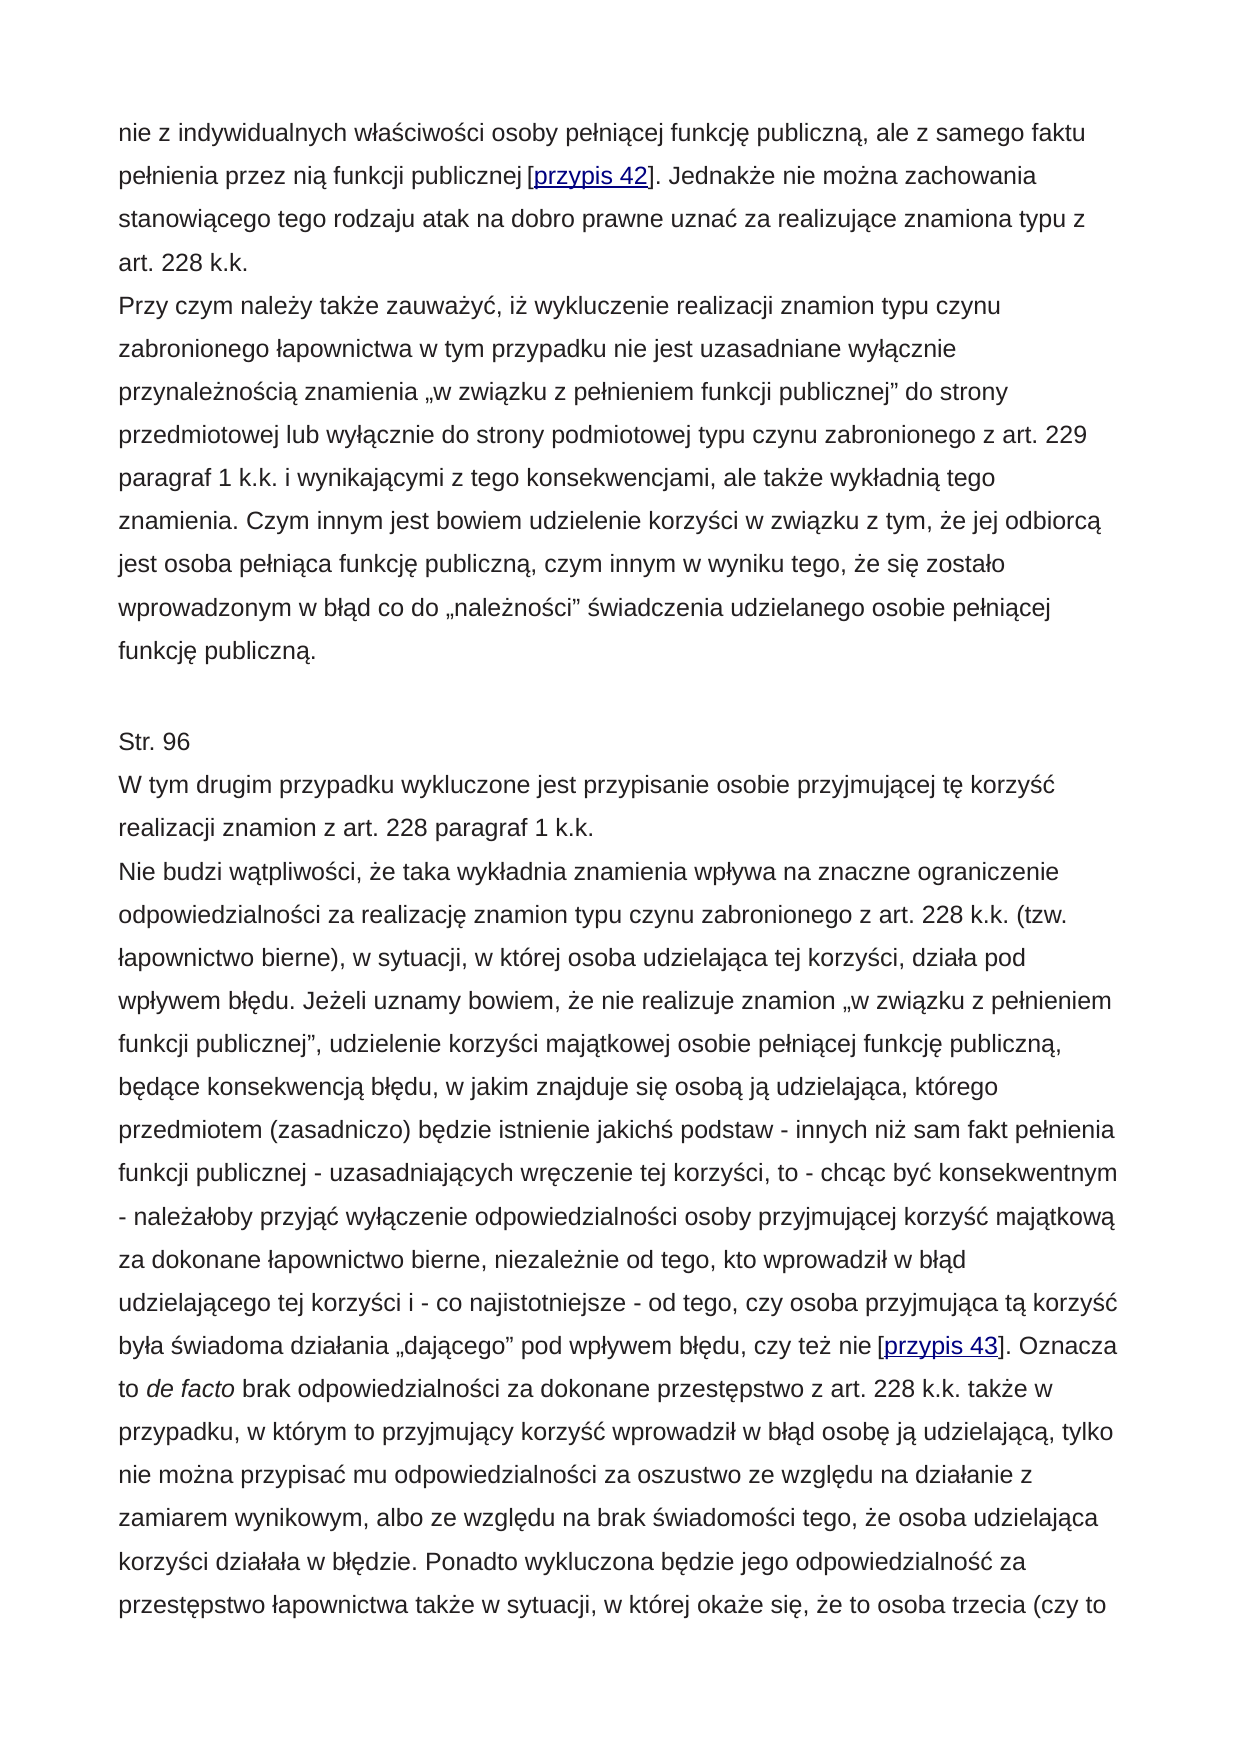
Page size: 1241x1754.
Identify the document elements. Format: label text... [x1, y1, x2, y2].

text Str. 96 [118, 727, 1122, 756]
text Nie budzi wątpliwości, że taka wykładnia znamienia wpływa na znaczne ograniczenie odpowiedzialności za realizację znamion typu czynu zabronionego z art. 228 k.k. (tzw. łapownictwo bierne), w sytuacji, w której osoba udzielająca tej korzyści, działa pod wpływem błędu. Jeżeli uznamy bowiem, że nie realizuje znamion „w związku z pełnieniem funkcji publicznej”, udzielenie korzyści majątkowej osobie pełniącej funkcję publiczną, będące konsekwencją błędu, w jakim znajduje się osobą ją udzielająca, którego przedmiotem (zasadniczo) będzie istnienie jakichś podstaw - innych niż sam fakt pełnienia funkcji publicznej - uzasadniających wręczenie tej korzyści, to - chcąc być konsekwentnym - należałoby przyjąć wyłączenie odpowiedzialności osoby przyjmującej korzyść majątkową za dokonane łapownictwo bierne, niezależnie od tego, kto wprowadził w błąd udzielającego tej korzyści i - co najistotniejsze - od tego, czy osoba przyjmująca tą korzyść była świadoma działania „dającego” pod wpływem błędu, czy też nie [przypis 43]. Oznacza to de facto brak odpowiedzialności za dokonane przestępstwo z art. 228 k.k. także w przypadku, w którym to przyjmujący korzyść wprowadził w błąd osobę ją udzielającą, tylko nie można przypisać mu odpowiedzialności za oszustwo ze względu na działanie z zamiarem wynikowym, albo ze względu na brak świadomości tego, że osoba udzielająca korzyści działała w błędzie. Ponadto wykluczona będzie jego odpowiedzialność za przestępstwo łapownictwa także w sytuacji, w której okaże się, że to osoba trzecia (czy to [118, 857, 1122, 1618]
text nie z indywidualnych właściwości osoby pełniącej funkcję publiczną, ale z samego faktu pełnienia przez nią funkcji publicznej [przypis 42]. Jednakże nie można zachowania stanowiącego tego rodzaju atak na dobro prawne uznać za realizujące znamiona typu z art. 228 k.k. [118, 118, 1122, 276]
text W tym drugim przypadku wykluczone jest przypisanie osobie przyjmującej tę korzyść realizacji znamion z art. 228 paragraf 1 k.k. [118, 770, 1122, 842]
text Przy czym należy także zauważyć, iż wykluczenie realizacji znamion typu czynu zabronionego łapownictwa w tym przypadku nie jest uzasadniane wyłącznie przynależnością znamienia „w związku z pełnieniem funkcji publicznej” do strony przedmiotowej lub wyłącznie do strony podmiotowej typu czynu zabronionego z art. 229 paragraf 1 k.k. i wynikającymi z tego konsekwencjami, ale także wykładnią tego znamienia. Czym innym jest bowiem udzielenie korzyści w związku z tym, że jej odbiorcą jest osoba pełniąca funkcję publiczną, czym innym w wyniku tego, że się zostało wprowadzonym w błąd co do „należności” świadczenia udzielanego osobie pełniącej funkcję publiczną. [118, 291, 1122, 664]
